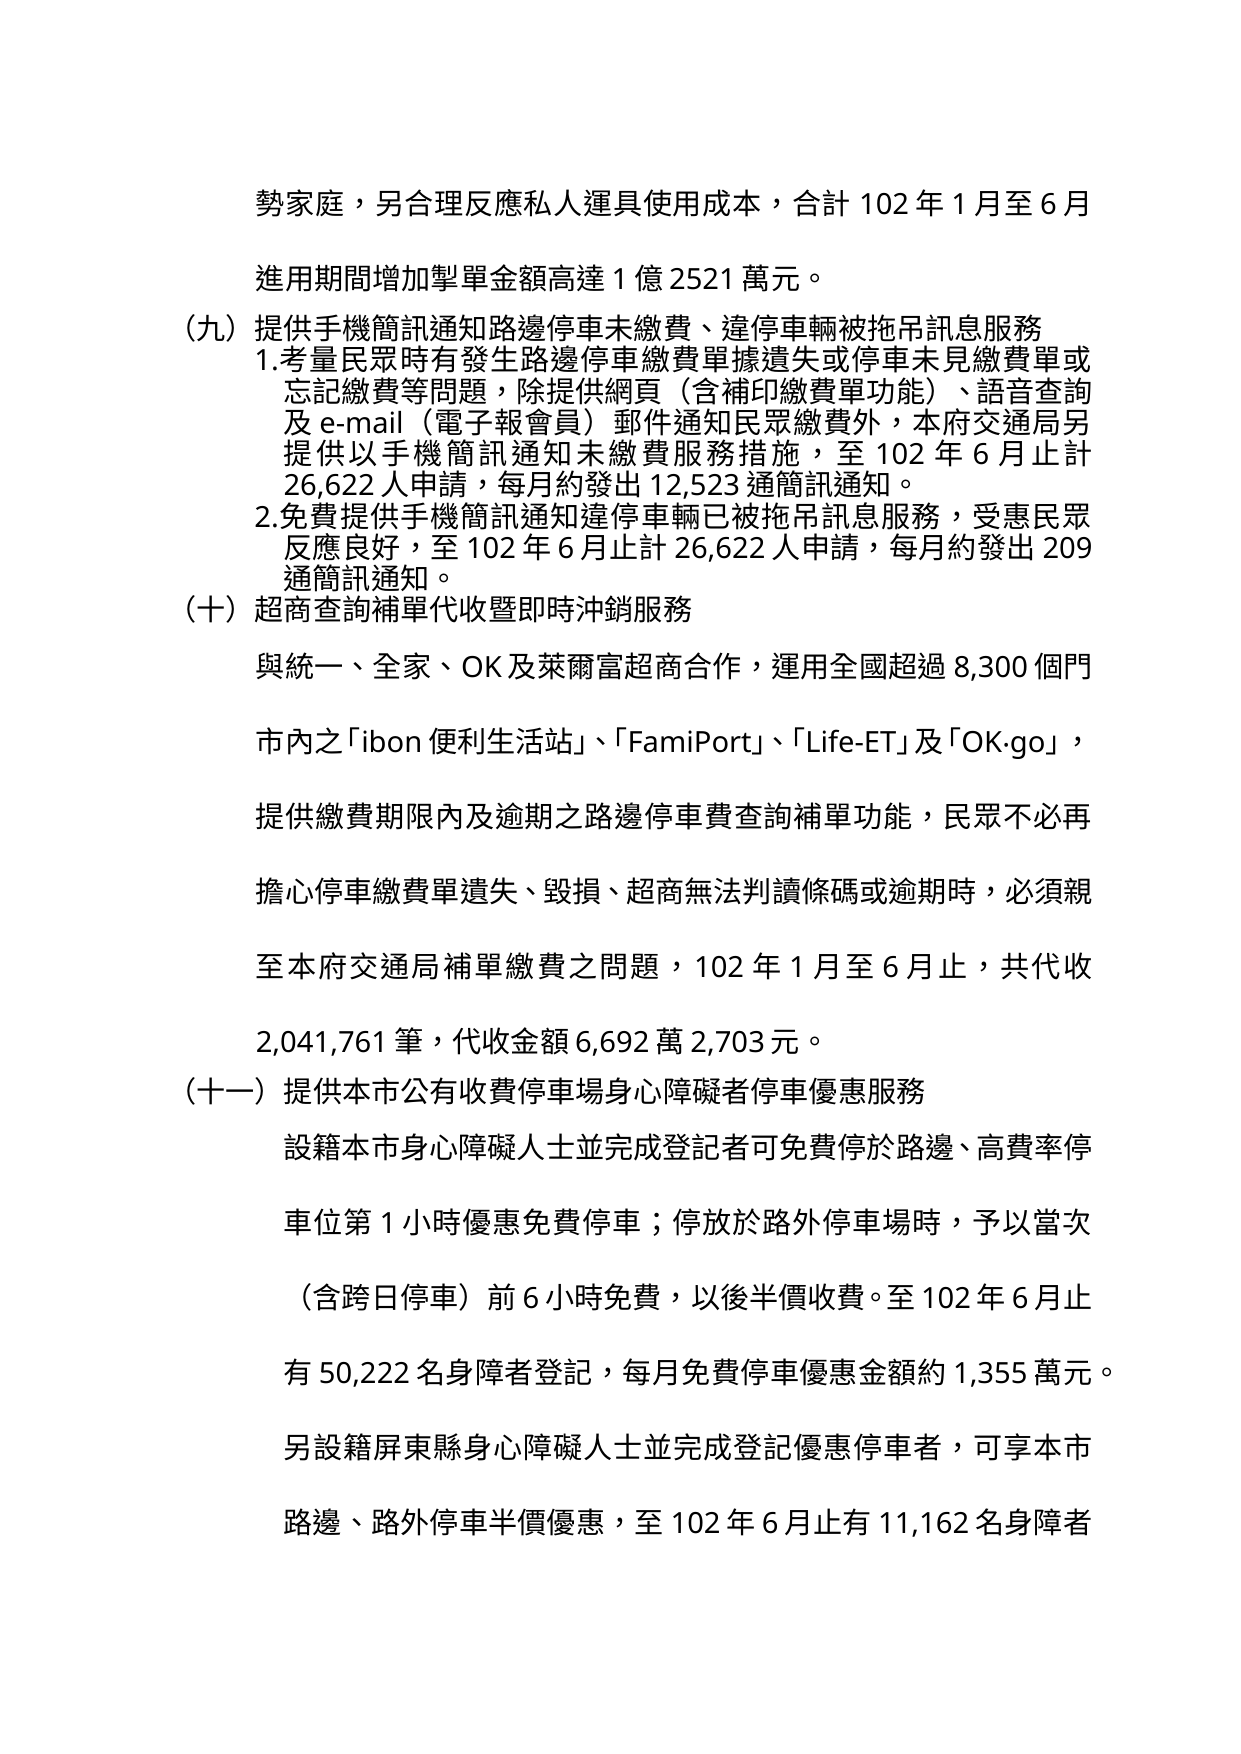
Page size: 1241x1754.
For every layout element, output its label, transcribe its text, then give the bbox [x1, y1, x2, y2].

text （九）提供手機簡訊通知路邊停車未繳費、違停車輛被拖吊訊息服務 [148, 314, 1092, 346]
text （十一）提供本市公有收費停車場身心障礙者停車優惠服務 [148, 1077, 1092, 1108]
text （十）超商查詢補單代收暨即時沖銷服務 [148, 596, 1092, 627]
text 2.免費提供手機簡訊通知違停車輛已被拖吊訊息服務，受惠民眾反應良好，至102年6月止計26,622人申請，每月約發出209通簡訊通知。 [254, 502, 1092, 596]
text 勢家庭，另合理反應私人運具使用成本，合計102年1月至6月進用期間增加掣單金額高達1億2521萬元。 [256, 164, 1092, 314]
text 1.考量民眾時有發生路邊停車繳費單據遺失或停車未見繳費單或忘記繳費等問題，除提供網頁（含補印繳費單功能）、語音查詢及e-mail（電子報會員）郵件通知民眾繳費外，本府交通局另提供以手機簡訊通知未繳費服務措施，至102年6月止計26,622人申請，每月約發出12,523通簡訊通知。 [254, 346, 1092, 502]
text 與統一、全家、OK及萊爾富超商合作，運用全國超過8,300個門市內之「ibon便利生活站」、「FamiPort」、「Life-ET」及「OK‧go」，提供繳費期限內及逾期之路邊停車費查詢補單功能，民眾不必再擔心停車繳費單遺失、毀損、超商無法判讀條碼或逾期時，必須親至本府交通局補單繳費之問題，102年1月至6月止，共代收2,041,761筆，代收金額6,692萬2,703元。 [256, 627, 1092, 1077]
text 設籍本市身心障礙人士並完成登記者可免費停於路邊、高費率停車位第1小時優惠免費停車；停放於路外停車場時，予以當次（含跨日停車）前6小時免費，以後半價收費。至102年6月止有50,222名身障者登記，每月免費停車優惠金額約1,355萬元。另設籍屏東縣身心障礙人士並完成登記優惠停車者，可享本市路邊、路外停車半價優惠，至102年6月止有11,162名身障者登記，每月停車優惠金額約101萬元。 [283, 1108, 1092, 1558]
